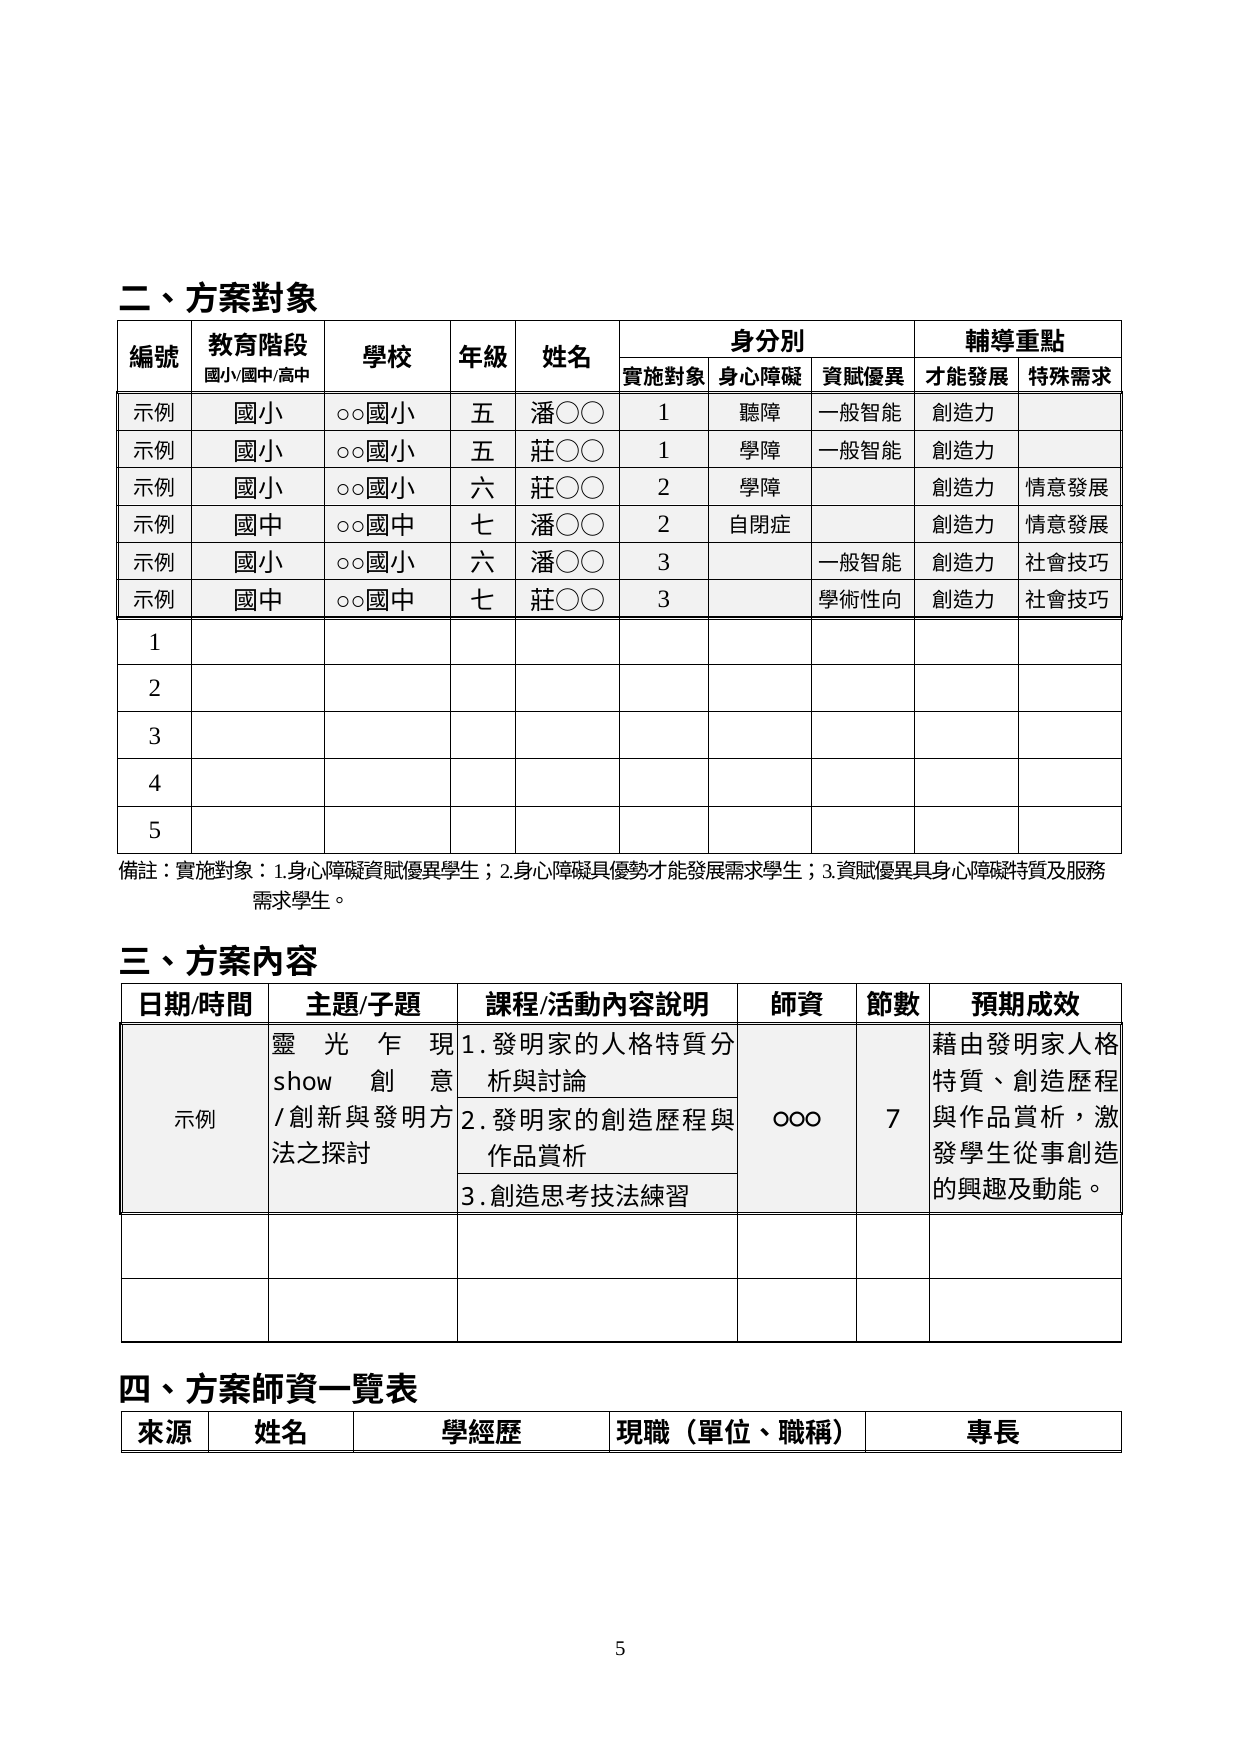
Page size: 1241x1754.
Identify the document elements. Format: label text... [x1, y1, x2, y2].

table_header 節數 [857, 984, 929, 1022]
table_cell [709, 665, 811, 711]
table_cell 國小 [192, 394, 324, 430]
table_cell [915, 665, 1018, 711]
table_cell 國小 [192, 431, 324, 467]
table_cell 國中 [192, 506, 324, 542]
table_cell [915, 759, 1018, 806]
table_cell [458, 1279, 737, 1341]
text 二、方案對象 [118, 270, 1122, 320]
table_cell [192, 620, 324, 664]
table_header 現職（單位、職稱） [610, 1412, 865, 1450]
table_cell 特殊需求 [1019, 358, 1121, 391]
text 四、方案師資一覽表 [118, 1361, 1122, 1411]
table_cell 示例 [123, 1025, 268, 1212]
table_header 日期/時間 [122, 984, 268, 1022]
table_cell [516, 759, 619, 806]
table_cell ○○國小 [325, 543, 450, 579]
table_cell ○○國中 [325, 506, 450, 542]
table_cell [1019, 394, 1120, 430]
text 三、方案內容 [118, 933, 1122, 983]
table_cell [915, 712, 1018, 758]
table_cell [325, 665, 450, 711]
table_cell [1019, 665, 1121, 711]
table_cell [1019, 620, 1121, 664]
table_cell [812, 620, 914, 664]
table_cell [1019, 712, 1121, 758]
table_cell 5 [118, 807, 191, 853]
table_cell ○○國小 [325, 394, 450, 430]
table_cell [620, 807, 708, 853]
table_cell 潘○○ [516, 394, 619, 430]
table_cell 社會技巧 [1019, 580, 1120, 616]
table_cell 創造力 [915, 431, 1018, 467]
table_cell 學術性向 [812, 580, 914, 616]
table_cell [325, 620, 450, 664]
table_header 輔導重點 [915, 321, 1121, 357]
table_cell [192, 807, 324, 853]
table_cell [192, 759, 324, 806]
table_cell 1 [620, 431, 708, 467]
table_header 姓名 [209, 1412, 353, 1450]
table_cell 示例 [119, 580, 191, 616]
table_cell 1 [118, 620, 191, 664]
table_cell [451, 759, 515, 806]
table_cell 3 [620, 580, 708, 616]
table_cell 身心障礙 [709, 358, 811, 391]
table_header 姓名 [516, 321, 619, 391]
table_cell 4 [118, 759, 191, 806]
table_cell 2 [620, 468, 708, 504]
table_cell [192, 712, 324, 758]
table_cell [915, 620, 1018, 664]
table_cell 才能發展 [915, 358, 1018, 391]
table_cell [1019, 807, 1121, 853]
table_cell [620, 665, 708, 711]
table_cell [709, 807, 811, 853]
table_cell 2.發明家的創造歷程與作品賞析 [458, 1098, 737, 1173]
table_cell [1019, 759, 1121, 806]
table_cell [458, 1215, 737, 1278]
table_header 來源 [122, 1412, 208, 1450]
table_cell 五 [451, 431, 515, 467]
table_cell 創造力 [915, 580, 1018, 616]
table_cell 國小 [192, 468, 324, 504]
table_cell [516, 712, 619, 758]
table_cell [812, 712, 914, 758]
table_cell [122, 1279, 268, 1341]
table_header 教育階段 國小/國中/高中 [192, 321, 324, 391]
table_cell 示例 [119, 543, 191, 579]
table_cell 潘○○ [516, 506, 619, 542]
table_header 學校 [325, 321, 450, 391]
table_cell 創造力 [915, 543, 1018, 579]
table_header 預期成效 [930, 984, 1121, 1022]
table_cell 一般智能 [812, 543, 914, 579]
table_cell [709, 580, 811, 616]
table_cell [812, 807, 914, 853]
table_cell 靈光乍現 show創意 /創新與發明方法之探討 [269, 1025, 457, 1212]
text 備註：實施對象：1.身心障礙資賦優異學生；2.身心障礙具優勢才能發展需求學生；3.資賦優異具身心障礙特質及服務需求學生。 [118, 854, 1122, 914]
table_cell [812, 759, 914, 806]
table_cell [620, 620, 708, 664]
table_cell 六 [451, 543, 515, 579]
table_cell 3 [620, 543, 708, 579]
table_cell 五 [451, 394, 515, 430]
table_cell [620, 712, 708, 758]
table_cell 創造力 [915, 394, 1018, 430]
table_header 年級 [451, 321, 515, 391]
table_cell [812, 506, 914, 542]
table_cell [930, 1279, 1121, 1341]
table_cell 3.創造思考技法練習 [458, 1174, 737, 1212]
table_cell [857, 1215, 929, 1278]
table_cell 莊○○ [516, 431, 619, 467]
table_cell 聽障 [709, 394, 811, 430]
table_cell 莊○○ [516, 580, 619, 616]
table_cell [192, 665, 324, 711]
table_cell 創造力 [915, 468, 1018, 504]
table_cell [1019, 431, 1120, 467]
table_cell 學障 [709, 431, 811, 467]
table_cell 示例 [119, 431, 191, 467]
table_cell [620, 759, 708, 806]
table_cell [451, 665, 515, 711]
table_cell [122, 1215, 268, 1278]
table_cell 學障 [709, 468, 811, 504]
table_cell 資賦優異 [812, 358, 914, 391]
table_cell [812, 665, 914, 711]
table_header 身分別 [620, 321, 914, 357]
table_cell 2 [118, 665, 191, 711]
table_cell 社會技巧 [1019, 543, 1120, 579]
table_cell 情意發展 [1019, 506, 1120, 542]
table_cell ○○○ [738, 1025, 856, 1212]
table_cell [451, 712, 515, 758]
table_cell 自閉症 [709, 506, 811, 542]
table_cell 示例 [119, 506, 191, 542]
table_header 師資 [738, 984, 856, 1022]
table_cell [812, 468, 914, 504]
table_cell 創造力 [915, 506, 1018, 542]
table_cell [709, 759, 811, 806]
table_cell 3 [118, 712, 191, 758]
table_cell 七 [451, 580, 515, 616]
table_cell [709, 543, 811, 579]
table_header 課程/活動內容說明 [458, 984, 737, 1022]
table_cell 示例 [119, 394, 191, 430]
table_cell [269, 1215, 457, 1278]
table_cell 1.發明家的人格特質分析與討論 [458, 1025, 737, 1097]
table_cell 示例 [119, 468, 191, 504]
table_cell [451, 807, 515, 853]
table_cell 藉由發明家人格特質、創造歷程與作品賞析，激發學生從事創造的興趣及動能。 [930, 1025, 1120, 1212]
table_cell 潘○○ [516, 543, 619, 579]
table_cell ○○國中 [325, 580, 450, 616]
table_cell [269, 1279, 457, 1341]
table_cell 七 [451, 506, 515, 542]
table_cell 莊○○ [516, 468, 619, 504]
table_cell 2 [620, 506, 708, 542]
table_cell [709, 712, 811, 758]
table_header 專長 [866, 1412, 1121, 1450]
table_cell [325, 712, 450, 758]
table_cell 國中 [192, 580, 324, 616]
table_cell [325, 759, 450, 806]
table_cell 一般智能 [812, 394, 914, 430]
table_cell 1 [620, 394, 708, 430]
table_cell 7 [857, 1025, 929, 1212]
table_cell 實施對象 [620, 358, 708, 391]
table_cell [709, 620, 811, 664]
table_cell [516, 620, 619, 664]
table_cell 一般智能 [812, 431, 914, 467]
table_cell 國小 [192, 543, 324, 579]
table_cell 六 [451, 468, 515, 504]
table_cell ○○國小 [325, 468, 450, 504]
table_cell [451, 620, 515, 664]
table_cell [738, 1279, 856, 1341]
table_cell ○○國小 [325, 431, 450, 467]
table_cell [516, 807, 619, 853]
table_cell [857, 1279, 929, 1341]
table_header 主題/子題 [269, 984, 457, 1022]
table_cell [738, 1215, 856, 1278]
table_header 學經歷 [354, 1412, 609, 1450]
table_header 編號 [118, 321, 191, 391]
table_cell [915, 807, 1018, 853]
table_cell [325, 807, 450, 853]
table_cell [516, 665, 619, 711]
table_cell [930, 1215, 1121, 1278]
table_cell 情意發展 [1019, 468, 1120, 504]
